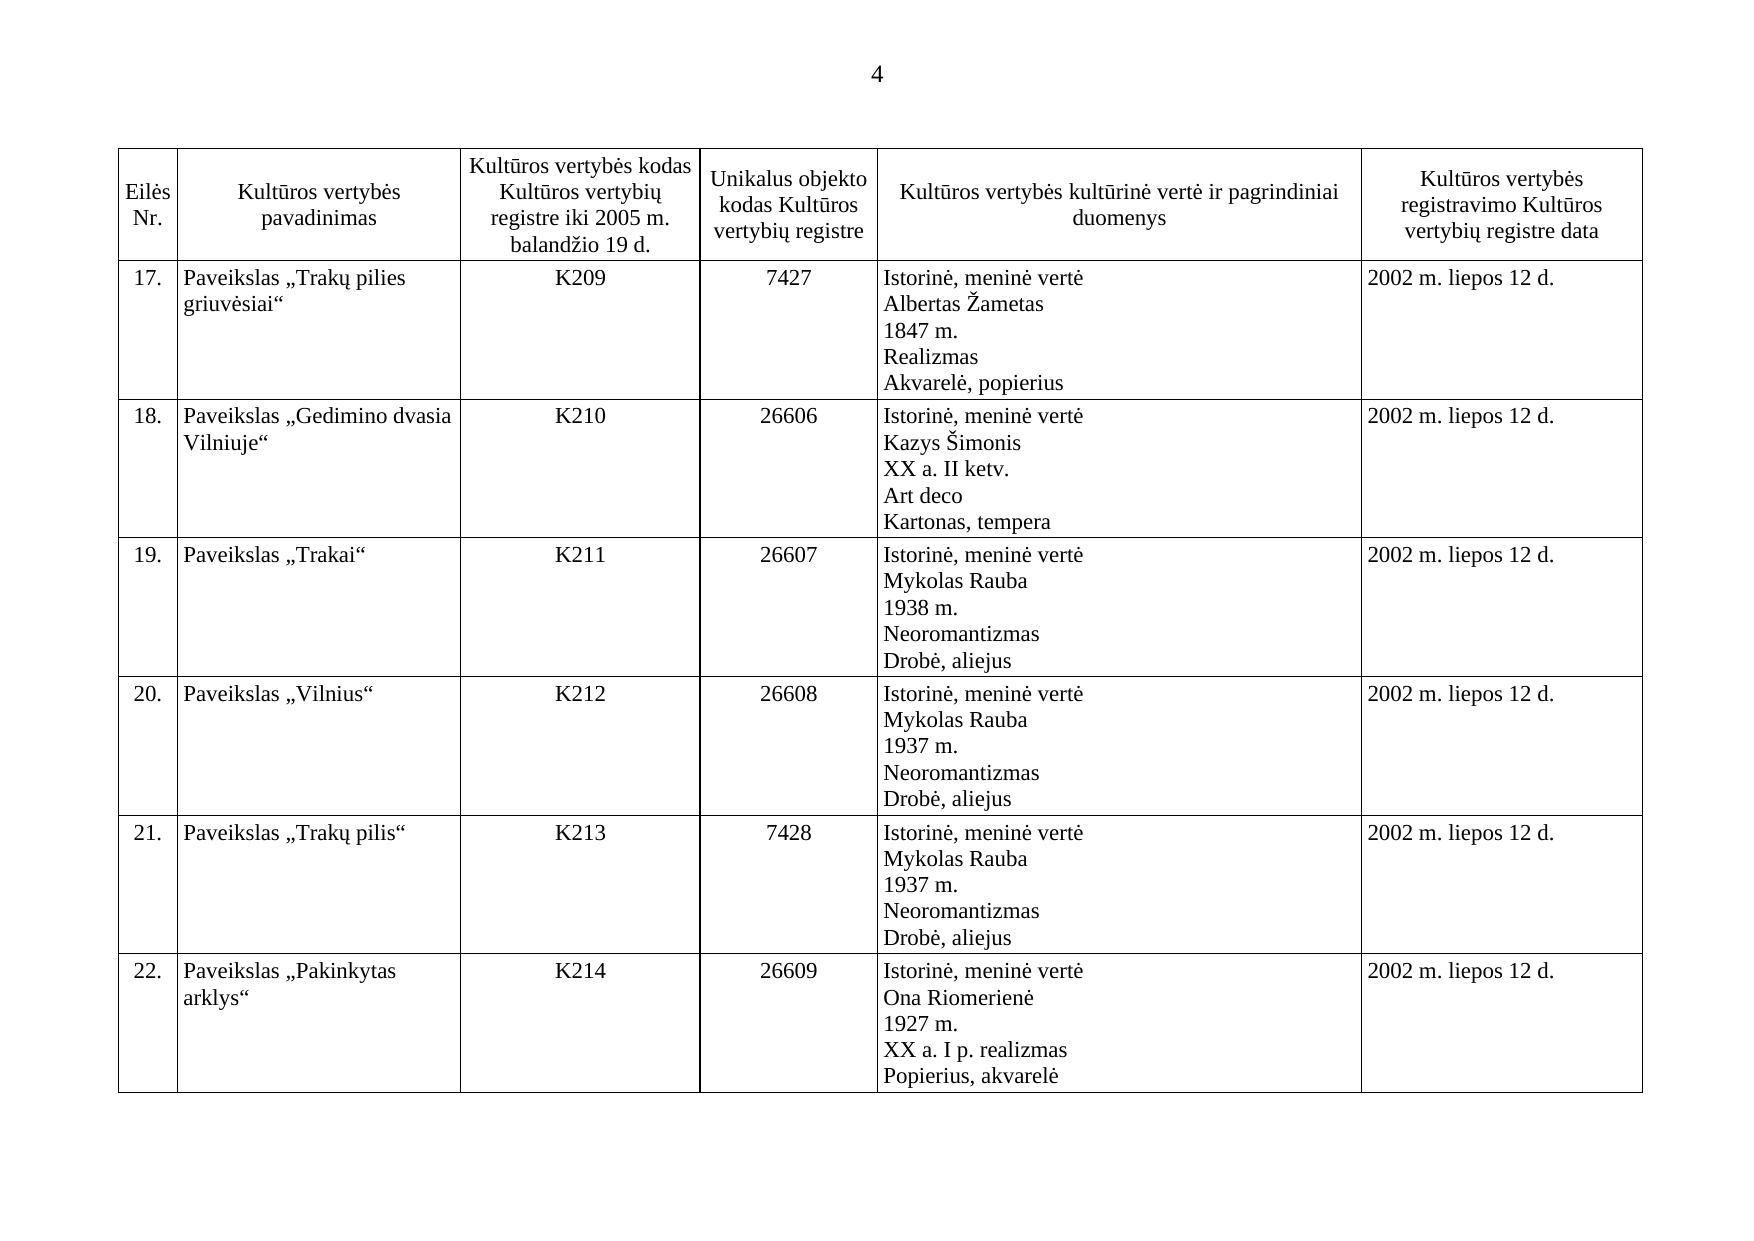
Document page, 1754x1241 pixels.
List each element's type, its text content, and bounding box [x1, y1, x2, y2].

table_cell Paveikslas „Pakinkytas arklys“ [178, 954, 460, 1092]
table_header Eilės Nr. [119, 149, 177, 260]
table_cell K213 [461, 816, 699, 953]
table_cell Istorinė, meninė vertė Albertas Žametas 1847 m. Realizmas Akvarelė, popierius [878, 261, 1361, 399]
table_cell Paveikslas „Vilnius“ [178, 677, 460, 814]
table_cell K210 [461, 400, 699, 537]
table_cell 7428 [701, 816, 877, 953]
table_header Unikalus objekto kodas Kultūros vertybių registre [701, 149, 877, 260]
table_cell Istorinė, meninė vertė Kazys Šimonis XX a. II ketv. Art deco Kartonas, tempera [878, 400, 1361, 537]
table_cell 2002 m. liepos 12 d. [1362, 261, 1642, 399]
table_cell K214 [461, 954, 699, 1092]
table_header Kultūros vertybės pavadinimas [178, 149, 460, 260]
table_cell Istorinė, meninė vertė Mykolas Rauba 1938 m. Neoromantizmas Drobė, aliejus [878, 538, 1361, 676]
table_cell 2002 m. liepos 12 d. [1362, 677, 1642, 814]
table_cell Istorinė, meninė vertė Ona Riomerienė 1927 m. XX a. I p. realizmas Popierius, akvarelė [878, 954, 1361, 1092]
table_cell 18. [119, 400, 177, 537]
table_cell 2002 m. liepos 12 d. [1362, 400, 1642, 537]
table_cell 26608 [701, 677, 877, 814]
table_cell Paveikslas „Trakai“ [178, 538, 460, 676]
table_cell Istorinė, meninė vertė Mykolas Rauba 1937 m. Neoromantizmas Drobė, aliejus [878, 816, 1361, 953]
table_cell 21. [119, 816, 177, 953]
table_cell 26606 [701, 400, 877, 537]
table_cell 22. [119, 954, 177, 1092]
table_cell 2002 m. liepos 12 d. [1362, 538, 1642, 676]
table_cell Paveikslas „Gedimino dvasia Vilniuje“ [178, 400, 460, 537]
table_header Kultūros vertybės kodas Kultūros vertybių registre iki 2005 m. balandžio 19 d. [461, 149, 699, 260]
table_header Kultūros vertybės registravimo Kultūros vertybių registre data [1362, 149, 1642, 260]
table_cell 26609 [701, 954, 877, 1092]
table_cell 2002 m. liepos 12 d. [1362, 816, 1642, 953]
table_cell K212 [461, 677, 699, 814]
table_cell Istorinė, meninė vertė Mykolas Rauba 1937 m. Neoromantizmas Drobė, aliejus [878, 677, 1361, 814]
table_header Kultūros vertybės kultūrinė vertė ir pagrindiniai duomenys [878, 149, 1361, 260]
table_cell 19. [119, 538, 177, 676]
table_cell K211 [461, 538, 699, 676]
table_cell 26607 [701, 538, 877, 676]
table_cell Paveikslas „Trakų pilis“ [178, 816, 460, 953]
table_cell 7427 [701, 261, 877, 399]
table_cell Paveikslas „Trakų pilies griuvėsiai“ [178, 261, 460, 399]
table_cell 2002 m. liepos 12 d. [1362, 954, 1642, 1092]
table_cell 17. [119, 261, 177, 399]
table_cell K209 [461, 261, 699, 399]
table_cell 20. [119, 677, 177, 814]
